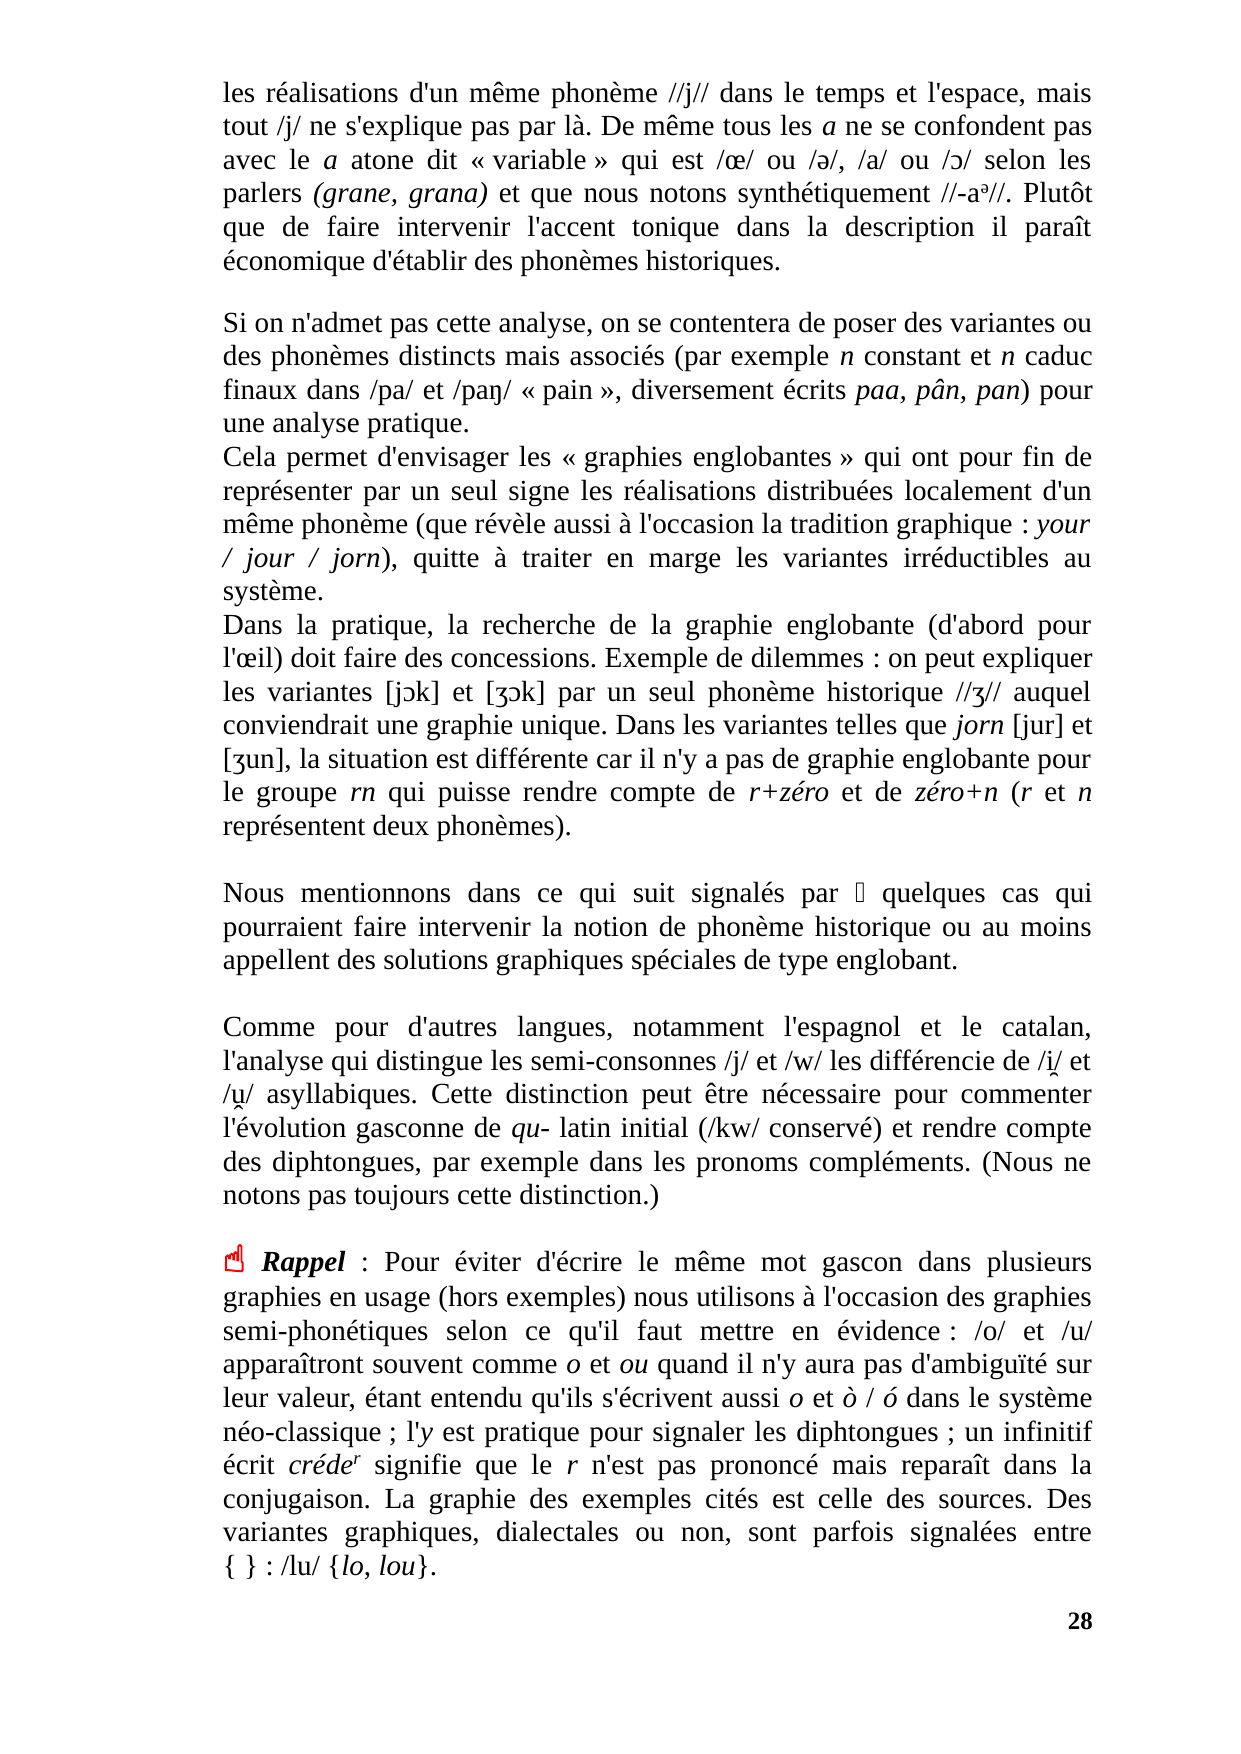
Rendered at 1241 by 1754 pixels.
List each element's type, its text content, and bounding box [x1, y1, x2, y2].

text Nous mentionnons dans ce qui suit signalés par  quelques cas qui pourraient faire intervenir la notion de phonème historique ou au moins appellent des solutions graphiques spéciales de type englobant. [223, 875, 1093, 976]
text Dans la pratique, la recherche de la graphie englobante (d'abord pour l'œil) doit faire des concessions. Exemple de dilemmes : on peut expliquer les variantes [jɔk] et [ʒɔk] par un seul phonème historique //ʒ// auquel conviendrait une graphie unique. Dans les variantes telles que jorn [jur] et [ʒun], la situation est différente car il n'y a pas de graphie englobante pour le groupe rn qui puisse rendre compte de r+zéro et de zéro+n (r et n représentent deux phonèmes). [223, 607, 1093, 842]
text Si on n'admet pas cette analyse, on se contentera de poser des variantes ou des phonèmes distincts mais associés (par exemple n constant et n caduc finaux dans /pa/ et /paŋ/ « pain », diversement écrits paa, pân, pan) pour une analyse pratique. [223, 305, 1093, 439]
text Cela permet d'envisager les « graphies englobantes » qui ont pour fin de représenter par un seul signe les réalisations distribuées localement d'un même phonème (que révèle aussi à l'occasion la tradition graphique : your / jour / jorn), quitte à traiter en marge les variantes irréductibles au système. [223, 439, 1093, 607]
text  Rappel : Pour éviter d'écrire le même mot gascon dans plusieurs graphies en usage (hors exemples) nous utilisons à l'occasion des graphies semi-phonétiques selon ce qu'il faut mettre en évidence : /o/ et /u/ apparaîtront souvent comme o et ou quand il n'y aura pas d'ambiguïté sur leur valeur, étant entendu qu'ils s'écrivent aussi o et ò / ó dans le système néo-classique ; l'y est pratique pour signaler les diphtongues ; un infinitif écrit créder signifie que le r n'est pas prononcé mais reparaît dans la conjugaison. La graphie des exemples cités est celle des sources. Des variantes graphiques, dialectales ou non, sont parfois signalées entre { } : /lu/ {lo, lou}. [223, 1244, 1093, 1581]
text les réalisations d'un même phonème //j// dans le temps et l'espace, mais tout /j/ ne s'explique pas par là. De même tous les a ne se confondent pas avec le a atone dit « variable » qui est /œ/ ou /ə/, /a/ ou /ɔ/ selon les parlers (grane, grana) et que nous notons synthétiquement //-aǝ//. Plutôt que de faire intervenir l'accent tonique dans la description il paraît économique d'établir des phonèmes historiques. [223, 75, 1093, 276]
text Comme pour d'autres langues, notamment l'espagnol et le catalan, l'analyse qui distingue les semi-consonnes /j/ et /w/ les différencie de /i̯/ et /ṷ/ asyllabiques. Cette distinction peut être nécessaire pour commenter l'évolution gasconne de qu- latin initial (/kw/ conservé) et rendre compte des diphtongues, par exemple dans les pronoms compléments. (Nous ne notons pas toujours cette distinction.) [223, 1009, 1093, 1211]
